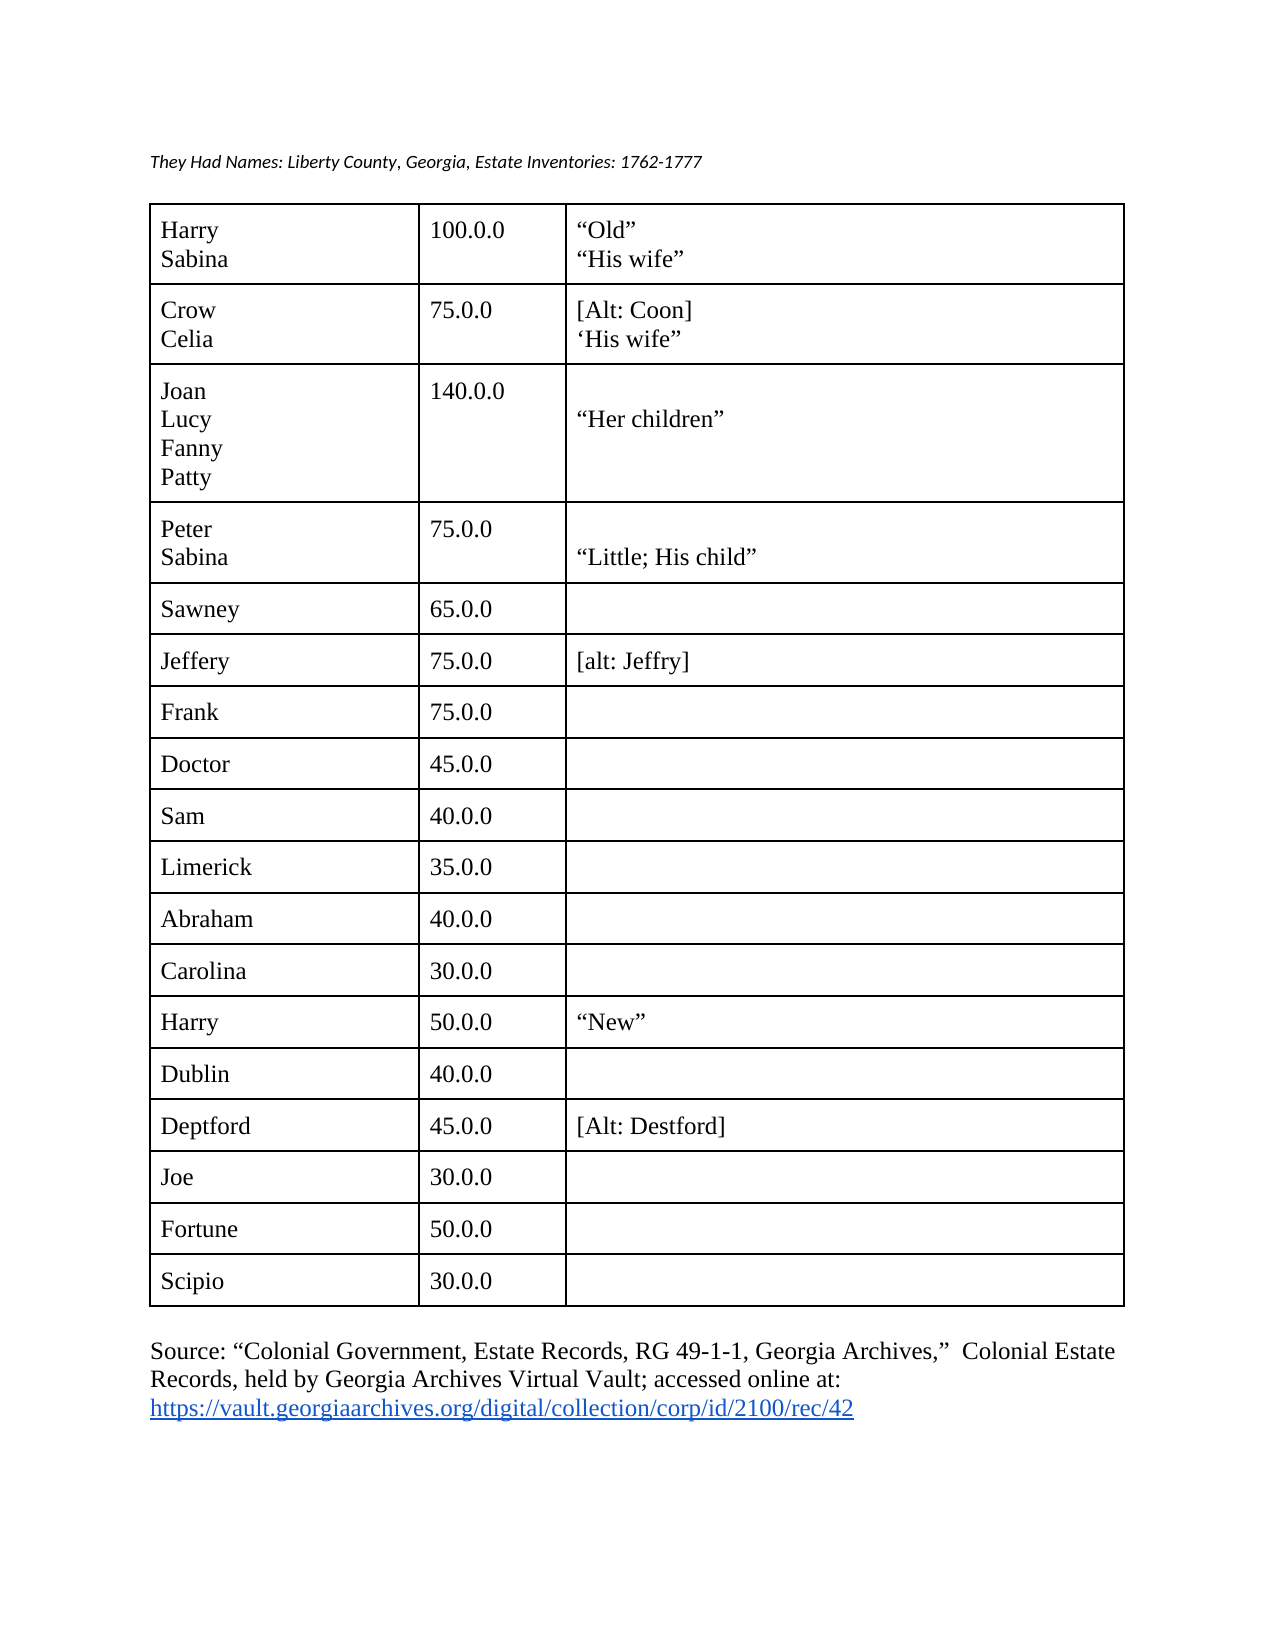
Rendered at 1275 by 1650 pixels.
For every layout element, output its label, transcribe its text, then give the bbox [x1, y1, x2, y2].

table_cell [567, 1049, 1123, 1098]
table_cell Joe [151, 1152, 418, 1202]
table_cell Sam [151, 790, 418, 840]
table_cell [567, 687, 1123, 737]
table_cell [567, 894, 1123, 943]
table_cell Abraham [151, 894, 418, 943]
table_cell “Old” “His wife” [567, 205, 1123, 283]
table_cell [567, 739, 1123, 788]
table_cell 75.0.0 [420, 285, 565, 363]
table_cell Frank [151, 687, 418, 737]
table_cell 40.0.0 [420, 790, 565, 840]
table_cell Carolina [151, 945, 418, 995]
table_cell 30.0.0 [420, 945, 565, 995]
table_cell [567, 842, 1123, 892]
table_cell [567, 1204, 1123, 1253]
table_cell [Alt: Coon] ‘His wife” [567, 285, 1123, 363]
table_cell Sawney [151, 584, 418, 633]
table_cell Limerick [151, 842, 418, 892]
table_cell 35.0.0 [420, 842, 565, 892]
table_cell “Little; His child” [567, 503, 1123, 582]
table_cell Harry [151, 997, 418, 1047]
table_cell [567, 945, 1123, 995]
table_cell Scipio [151, 1255, 418, 1305]
table_cell 75.0.0 [420, 687, 565, 737]
table_cell [567, 1255, 1123, 1305]
table_cell [567, 584, 1123, 633]
table_cell 140.0.0 [420, 365, 565, 501]
table_cell Crow Celia [151, 285, 418, 363]
table_cell 45.0.0 [420, 739, 565, 788]
table_cell 100.0.0 [420, 205, 565, 283]
table_cell 50.0.0 [420, 997, 565, 1047]
table_cell “New” [567, 997, 1123, 1047]
table_cell 30.0.0 [420, 1152, 565, 1202]
text Source: “Colonial Government, Estate Records, RG 49-1-1, Georgia Archives,” Colonial Estate Records, held by Georgia Archives Virtual Vault; accessed online at: https://vault.georgiaarchives.org/digital/collection/corp/id/2100/rec/42 [150, 1336, 1125, 1422]
table_cell 45.0.0 [420, 1100, 565, 1150]
table_cell [567, 1152, 1123, 1202]
table_cell 75.0.0 [420, 503, 565, 582]
table_cell 65.0.0 [420, 584, 565, 633]
table_cell 50.0.0 [420, 1204, 565, 1253]
table_cell 40.0.0 [420, 894, 565, 943]
table_cell Joan Lucy Fanny Patty [151, 365, 418, 501]
table_cell 75.0.0 [420, 635, 565, 685]
table_cell Jeffery [151, 635, 418, 685]
table_cell Peter Sabina [151, 503, 418, 582]
table_cell Fortune [151, 1204, 418, 1253]
table_cell 30.0.0 [420, 1255, 565, 1305]
table_cell [Alt: Destford] [567, 1100, 1123, 1150]
table_cell Doctor [151, 739, 418, 788]
table_cell 40.0.0 [420, 1049, 565, 1098]
table_cell Deptford [151, 1100, 418, 1150]
table_cell “Her children” [567, 365, 1123, 501]
table_cell [567, 790, 1123, 840]
table_cell Dublin [151, 1049, 418, 1098]
table_cell Harry Sabina [151, 205, 418, 283]
table_cell [alt: Jeffry] [567, 635, 1123, 685]
